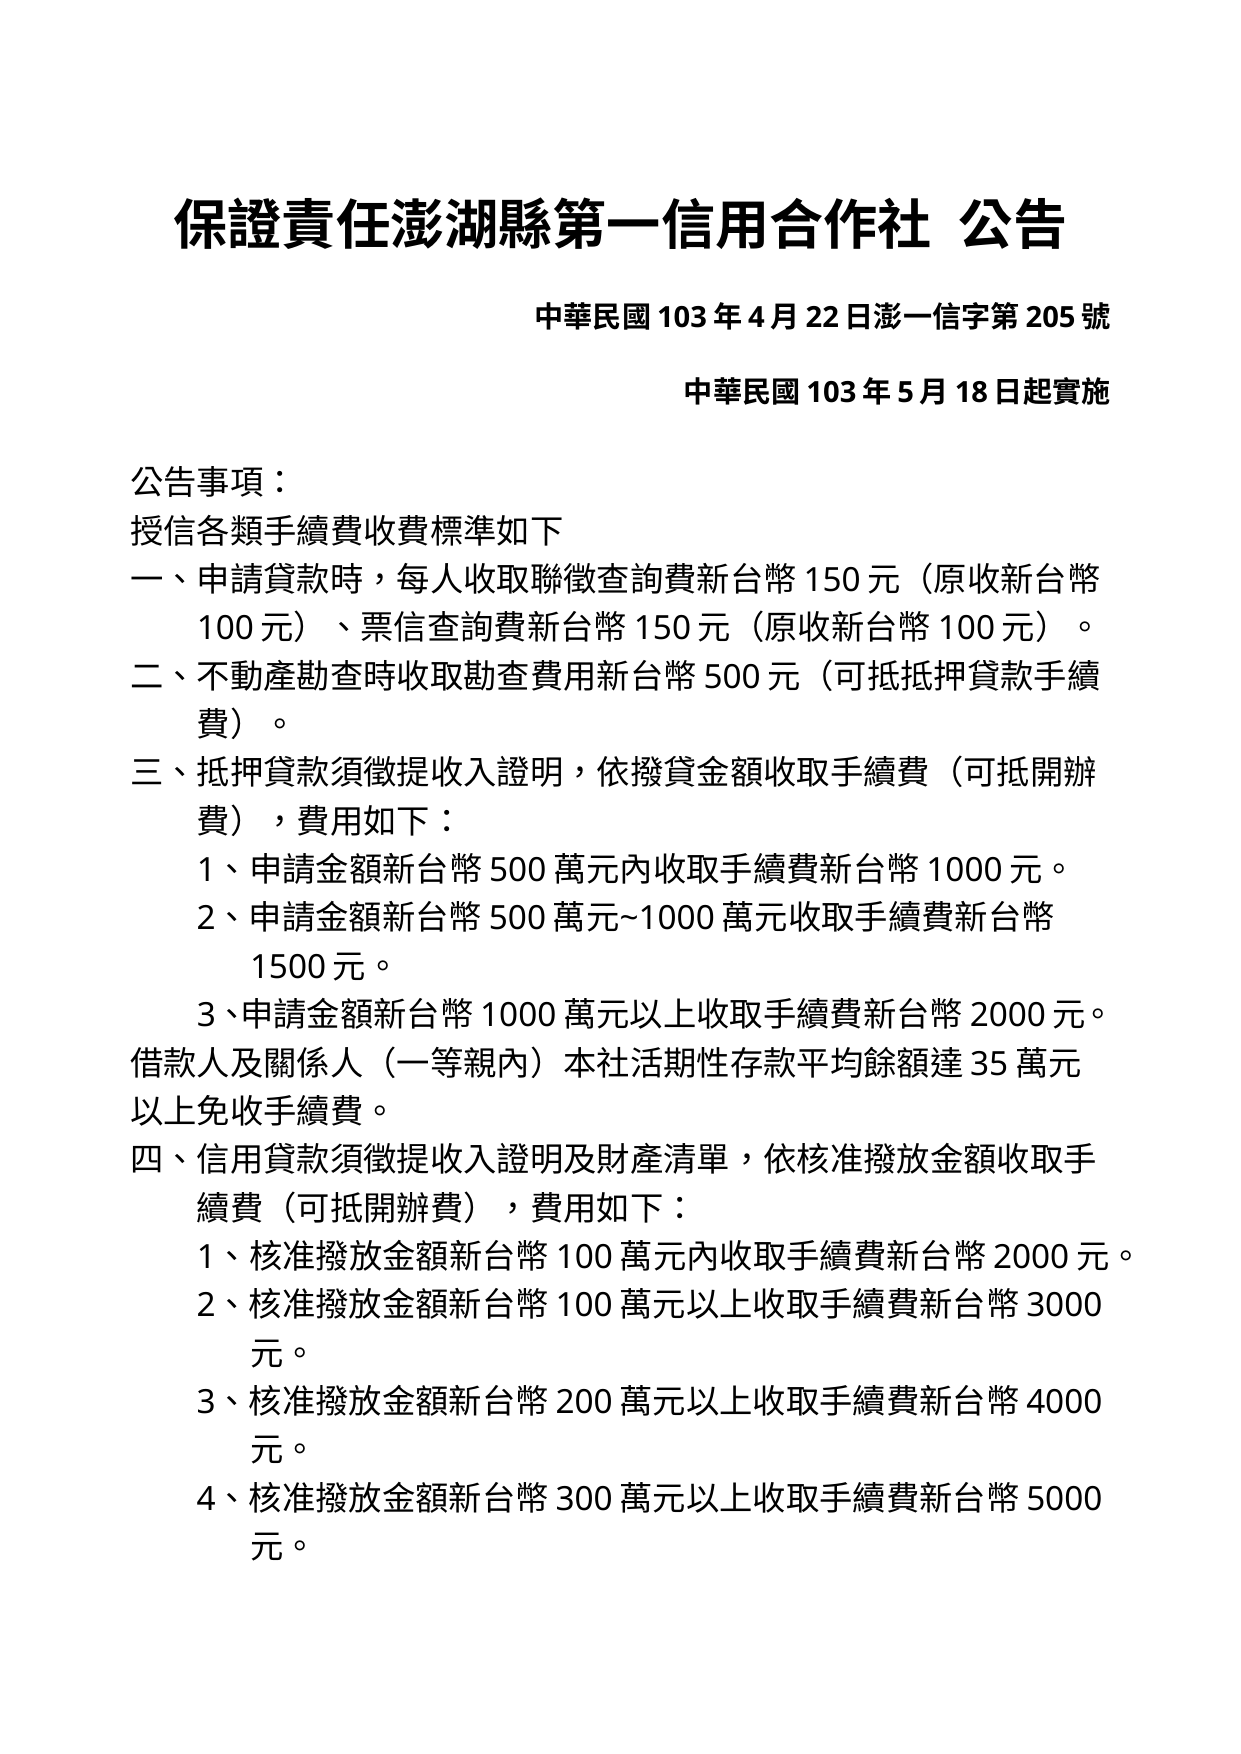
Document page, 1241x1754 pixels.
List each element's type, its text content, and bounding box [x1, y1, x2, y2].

text 授信各類手續費收費標準如下 [130, 504, 1110, 553]
text 1、申請金額新台幣500萬元內收取手續費新台幣1000元。 [130, 843, 1110, 891]
text 二、不動產勘查時收取勘查費用新台幣500元（可抵抵押貸款手續費）。 [130, 649, 1110, 746]
text 借款人及關係人（一等親內）本社活期性存款平均餘額達35萬元以上免收手續費。 [130, 1036, 1110, 1133]
text 四、信用貸款須徵提收入證明及財產清單，依核准撥放金額收取手續費（可抵開辦費），費用如下： [130, 1133, 1110, 1229]
text 2、申請金額新台幣500萬元~1000萬元收取手續費新台幣1500元。 [196, 891, 1110, 988]
text 中華民國103年5月18日起實施 [130, 352, 1110, 427]
text 公告事項： [130, 456, 1110, 504]
text 4、核准撥放金額新台幣300萬元以上收取手續費新台幣5000元。 [196, 1471, 1110, 1568]
text 三、抵押貸款須徵提收入證明，依撥貸金額收取手續費（可抵開辦費），費用如下： [130, 746, 1110, 843]
text 中華民國103年4月22日澎一信字第205號 [130, 277, 1110, 352]
text 3、申請金額新台幣1000萬元以上收取手續費新台幣2000元。 [130, 988, 1110, 1036]
text 保證責任澎湖縣第一信用合作社 公告 [130, 164, 1110, 277]
text 一、申請貸款時，每人收取聯徵查詢費新台幣150元（原收新台幣100元）、票信查詢費新台幣150元（原收新台幣100元）。 [130, 553, 1110, 649]
text 3、核准撥放金額新台幣200萬元以上收取手續費新台幣4000元。 [196, 1374, 1110, 1471]
text 2、核准撥放金額新台幣100萬元以上收取手續費新台幣3000元。 [196, 1278, 1110, 1374]
text 1、核准撥放金額新台幣100萬元內收取手續費新台幣2000元。 [130, 1229, 1110, 1278]
